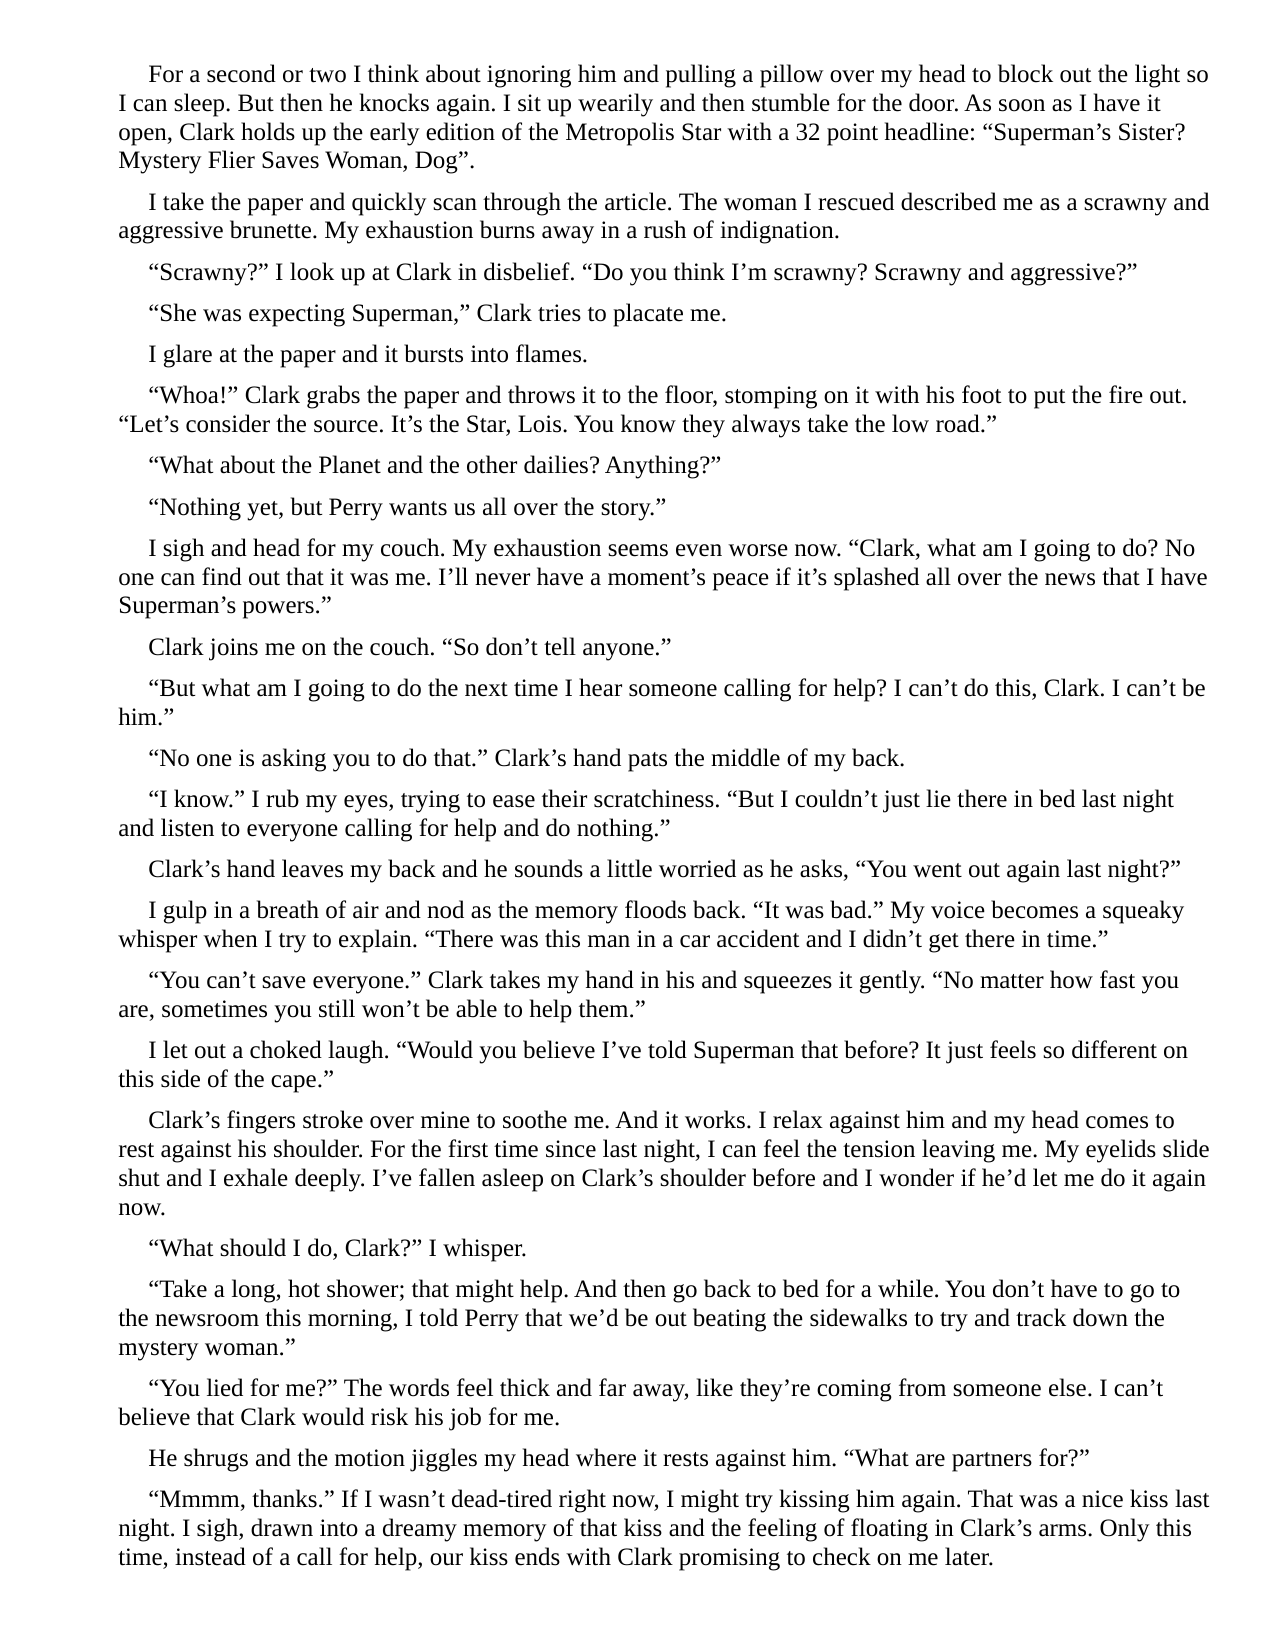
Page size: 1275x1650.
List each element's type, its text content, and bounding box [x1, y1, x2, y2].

text “What about the Planet and the other dailies? Anything?” [118, 450, 1216, 479]
text “But what am I going to do the next time I hear someone calling for help? I can’t do this, Clark. I can’t be him.” [118, 673, 1216, 730]
text “Scrawny?” I look up at Clark in disbelief. “Do you think I’m scrawny? Scrawny and aggressive?” [118, 257, 1216, 285]
text “You can’t save everyone.” Clark takes my hand in his and squeezes it gently. “No matter how fast you are, sometimes you still won’t be able to help them.” [118, 965, 1216, 1023]
text I take the paper and quickly scan through the article. The woman I rescued described me as a scrawny and aggressive brunette. My exhaustion burns away in a rush of indignation. [118, 187, 1216, 244]
text Clark joins me on the couch. “So don’t tell anyone.” [118, 632, 1216, 660]
text “Nothing yet, but Perry wants us all over the story.” [118, 492, 1216, 520]
text “Take a long, hot shower; that might help. And then go back to bed for a while. You don’t have to go to the newsroom this morning, I told Perry that we’d be out beating the sidewalks to try and track down the mystery woman.” [118, 1274, 1216, 1360]
text “Whoa!” Clark grabs the paper and throws it to the floor, stomping on it with his foot to put the fire out. “Let’s consider the source. It’s the Star, Lois. You know they always take the low road.” [118, 380, 1216, 438]
text I sigh and head for my couch. My exhaustion seems even worse now. “Clark, what am I going to do? No one can find out that it was me. I’ll never have a moment’s peace if it’s splashed all over the news that I have Superman’s powers.” [118, 533, 1216, 619]
text “What should I do, Clark?” I whisper. [118, 1233, 1216, 1262]
text He shrugs and the motion jiggles my head where it rests against him. “What are partners for?” [118, 1443, 1216, 1472]
text Clark’s fingers stroke over mine to soothe me. And it works. I relax against him and my head comes to rest against his shoulder. For the first time since last night, I can feel the tension leaving me. My eyelids slide shut and I exhale deeply. I’ve fallen asleep on Clark’s shoulder before and I wonder if he’d let me do it again now. [118, 1105, 1216, 1220]
text “Mmmm, thanks.” If I wasn’t dead-tired right now, I might try kissing him again. That was a nice kiss last night. I sigh, drawn into a dreamy memory of that kiss and the feeling of floating in Clark’s arms. Only this time, instead of a call for help, our kiss ends with Clark promising to check on me later. [118, 1484, 1216, 1570]
text I glare at the paper and it bursts into flames. [118, 339, 1216, 368]
text “She was expecting Superman,” Clark tries to placate me. [118, 298, 1216, 327]
text For a second or two I think about ignoring him and pulling a pillow over my head to block out the light so I can sleep. But then he knocks again. I sit up wearily and then stumble for the door. As soon as I have it open, Clark holds up the early edition of the Metropolis Star with a 32 point headline: “Superman’s Sister? Mystery Flier Saves Woman, Dog”. [118, 59, 1216, 174]
text “I know.” I rub my eyes, trying to ease their scratchiness. “But I couldn’t just lie there in bed last night and listen to everyone calling for help and do nothing.” [118, 784, 1216, 842]
text “You lied for me?” The words feel thick and far away, like they’re coming from someone else. I can’t believe that Clark would risk his job for me. [118, 1373, 1216, 1430]
text I let out a choked laugh. “Would you believe I’ve told Superman that before? It just feels so different on this side of the cape.” [118, 1035, 1216, 1093]
text I gulp in a breath of air and nod as the memory floods back. “It was bad.” My voice becomes a squeaky whisper when I try to explain. “There was this man in a car accident and I didn’t get there in time.” [118, 895, 1216, 953]
text Clark’s hand leaves my back and he sounds a little worried as he asks, “You went out again last night?” [118, 854, 1216, 883]
text “No one is asking you to do that.” Clark’s hand pats the middle of my back. [118, 743, 1216, 772]
